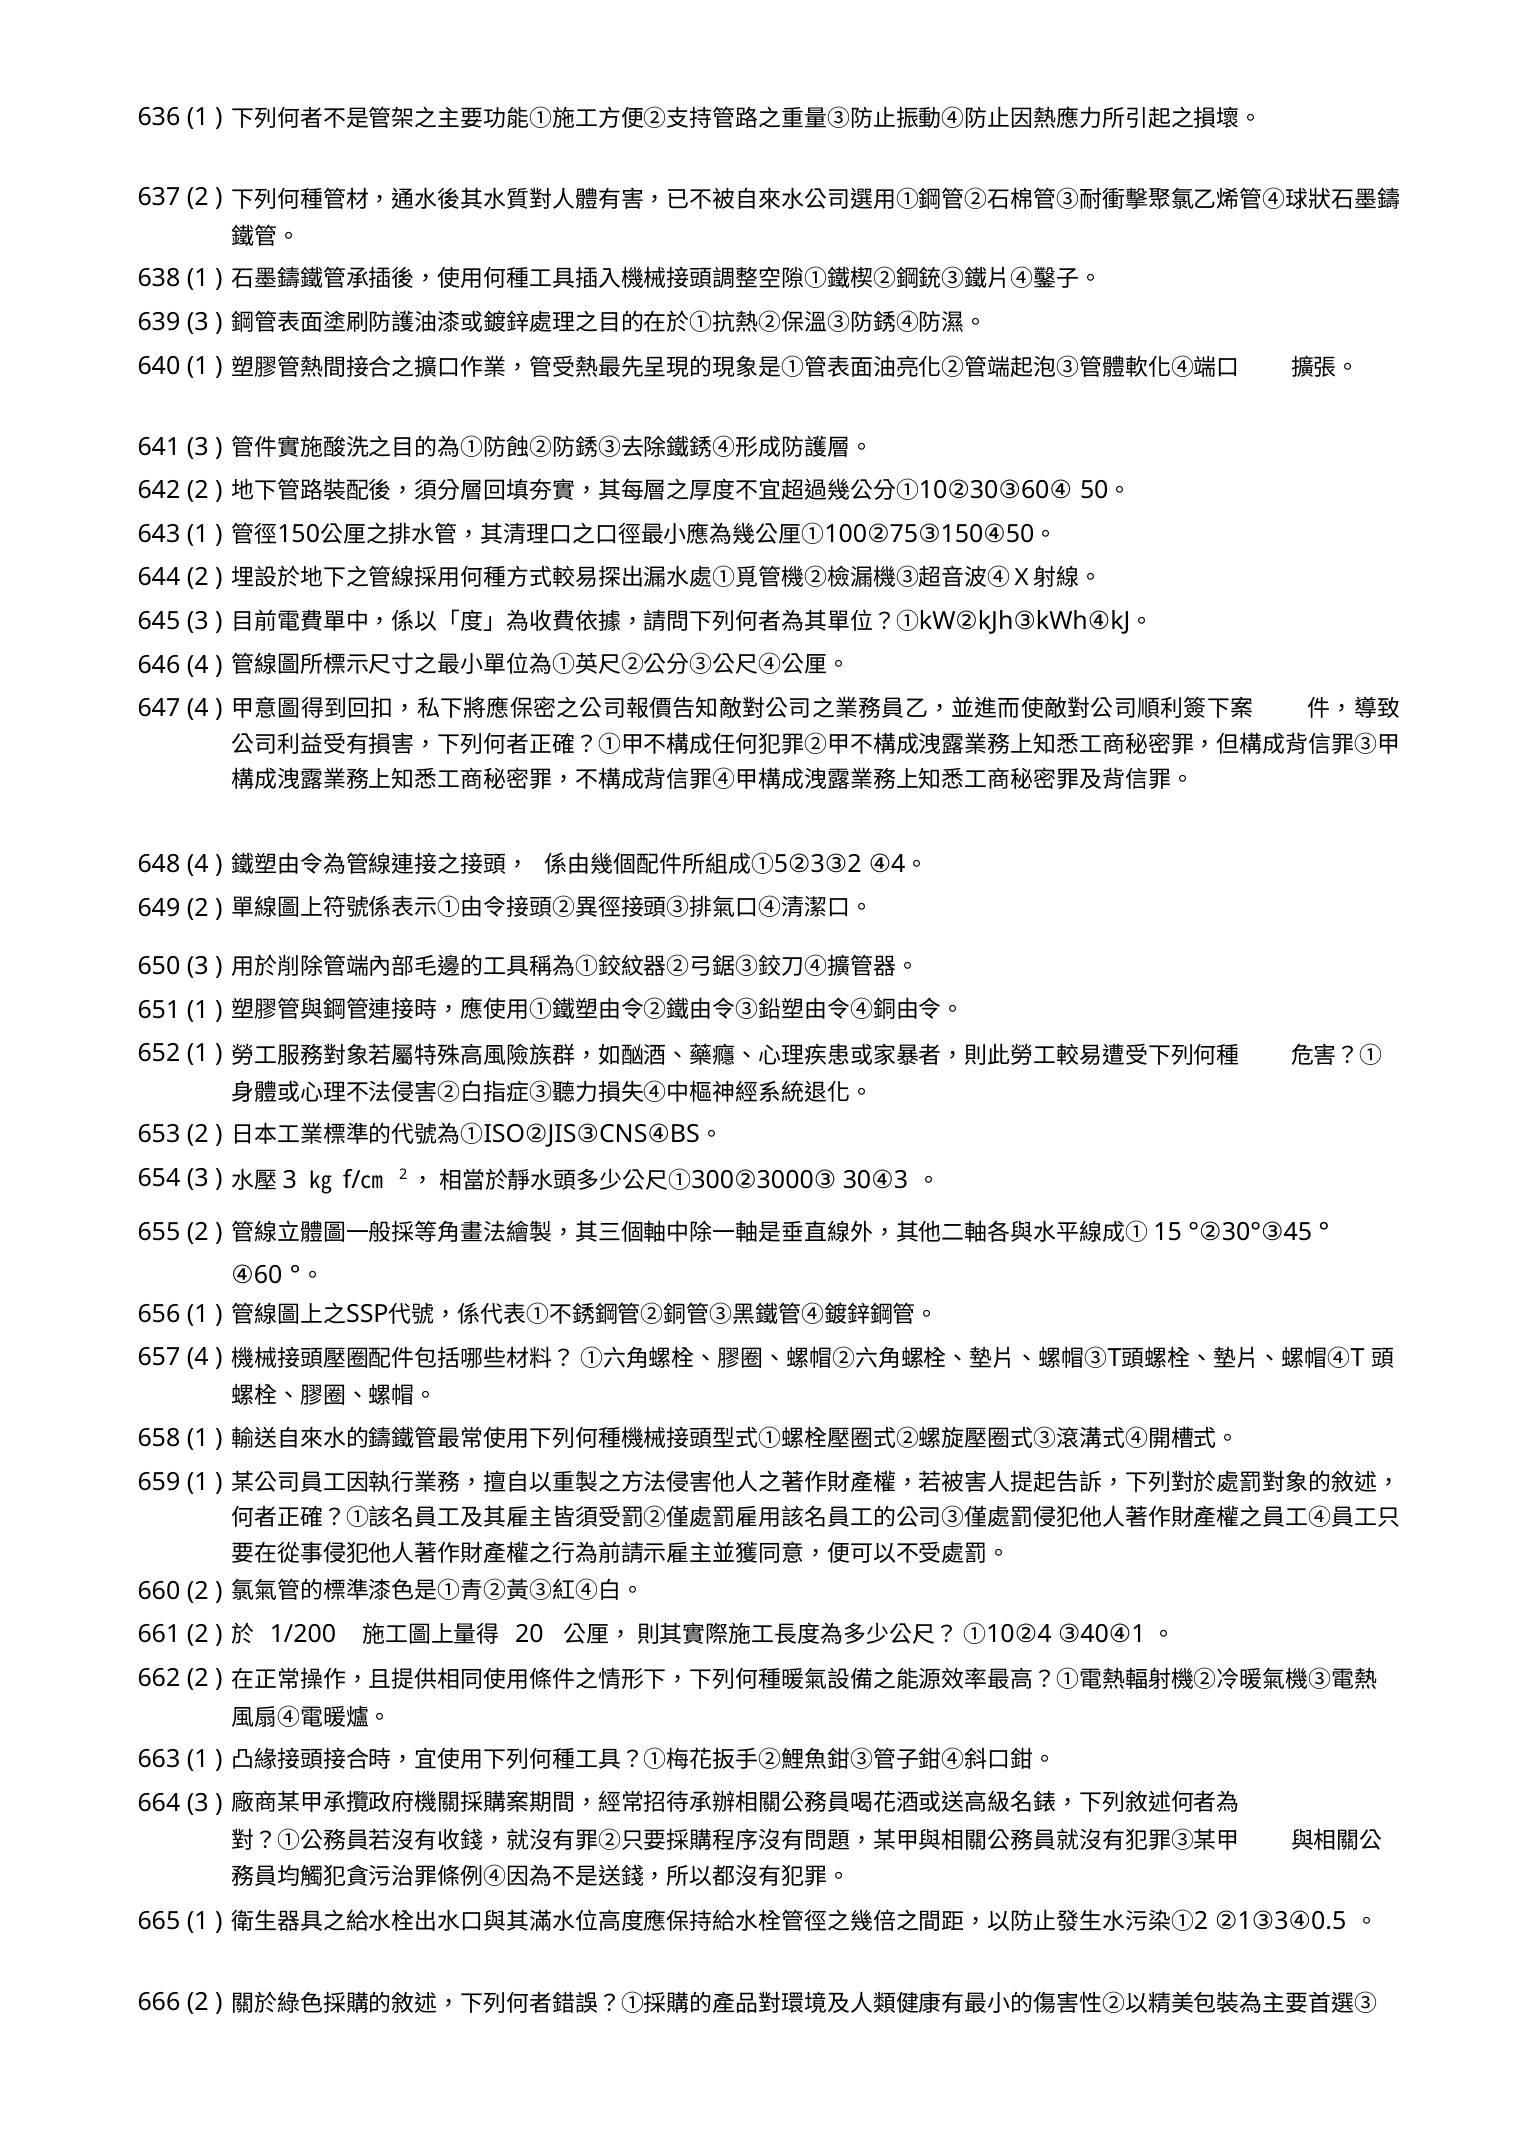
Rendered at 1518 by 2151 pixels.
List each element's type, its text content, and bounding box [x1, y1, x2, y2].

table_cell 641 [110, 424, 183, 468]
table_cell 659 [110, 1459, 183, 1568]
table_cell 凸緣接頭接合時，宜使用下列何種工具？①梅花扳手②鯉魚鉗③管子鉗④斜口鉗。 [227, 1736, 1412, 1780]
table_cell 649 [110, 885, 183, 936]
table_cell 氯氣管的標準漆色是①青②黃③紅④白。 [227, 1568, 1412, 1612]
table_cell 665 [110, 1898, 183, 1979]
table_cell (3 ) [183, 1780, 227, 1898]
table_cell 663 [110, 1736, 183, 1780]
table_cell [105, 256, 110, 299]
table_cell [105, 1736, 110, 1780]
table_cell (2 ) [183, 1612, 227, 1655]
table_cell (2 ) [183, 468, 227, 511]
table_cell 廠商某甲承攬政府機關採購案期間，經常招待承辦相關公務員喝花酒或送高級名錶，下列敘述何者為 對？①公務員若沒有收錢，就沒有罪②只要採購程序沒有問題，某甲與相關公務員就沒有犯罪③某甲 與相關公務員均觸犯貪污治罪條例④因為不是送錢，所以都沒有犯罪。 [227, 1780, 1412, 1898]
table_cell 655 [110, 1205, 183, 1291]
table_cell 機械接頭壓圈配件包括哪些材料？ ①六角螺栓、膠圈、螺帽②六角螺栓、墊片、螺帽③T頭螺栓、墊片、螺帽④T 頭螺栓、膠圈、螺帽。 [227, 1335, 1432, 1415]
table_cell 647 [110, 686, 183, 841]
table_cell 塑膠管與鋼管連接時，應使用①鐵塑由令②鐵由令③鉛塑由令④銅由令。 [227, 987, 1432, 1031]
table_cell 650 [110, 936, 183, 987]
table_cell (2 ) [183, 555, 227, 598]
table_cell [105, 555, 110, 598]
table_cell [105, 175, 110, 256]
table_cell (4 ) [183, 1335, 227, 1415]
table_cell 用於削除管端內部毛邊的工具稱為①鉸紋器②弓鋸③鉸刀④擴管器。 [227, 936, 1432, 987]
table_cell [105, 343, 110, 424]
table_cell 666 [110, 1979, 183, 2044]
table_cell 664 [110, 1780, 183, 1898]
table_cell [105, 1655, 110, 1736]
table_cell (1 ) [183, 1031, 227, 1112]
table_cell 654 [110, 1155, 183, 1205]
table_cell 637 [110, 175, 183, 256]
table_cell 642 [110, 468, 183, 511]
table_cell [105, 468, 110, 511]
table_cell 管線立體圖一般採等角畫法繪製，其三個軸中除一軸是垂直線外，其他二軸各與水平線成① 15 °②30°③45 ° ④60 °。 [227, 1205, 1432, 1291]
table_cell [105, 1979, 110, 2044]
table_cell (1 ) [183, 1736, 227, 1780]
table_cell 地下管路裝配後，須分層回填夯實，其每層之厚度不宜超過幾公分①10②30③60④ 50。 [227, 468, 1432, 511]
table_cell 640 [110, 343, 183, 424]
table_cell (1 ) [183, 1291, 227, 1334]
table_cell [105, 1898, 110, 1979]
table_cell 某公司員工因執行業務，擅自以重製之方法侵害他人之著作財產權，若被害人提起告訴，下列對於處罰對象的敘述，何者正確？①該名員工及其雇主皆須受罰②僅處罰雇用該名員工的公司③僅處罰侵犯他人著作財產權之員工④員工只要在從事侵犯他人著作財產權之行為前請示雇主並獲同意，便可以不受處罰。 [227, 1459, 1432, 1568]
table_cell 在正常操作，且提供相同使用條件之情形下，下列何種暖氣設備之能源效率最高？①電熱輻射機②冷暖氣機③電熱風扇④電暖爐。 [227, 1655, 1412, 1736]
table_cell (2 ) [183, 1979, 227, 2044]
table_cell (4 ) [183, 642, 227, 686]
table_cell 636 [110, 94, 183, 175]
table_cell (2 ) [183, 1655, 227, 1736]
table_cell 646 [110, 642, 183, 686]
table_cell 639 [110, 299, 183, 343]
table_cell 660 [110, 1568, 183, 1612]
table_cell (3 ) [183, 299, 227, 343]
table_cell 關於綠色採購的敘述，下列何者錯誤？①採購的產品對環境及人類健康有最小的傷害性②以精美包裝為主要首選③ [227, 1979, 1412, 2044]
table_cell 657 [110, 1335, 183, 1415]
table_cell [105, 1205, 110, 1291]
table_cell 648 [110, 841, 183, 885]
table_cell 656 [110, 1291, 183, 1334]
table_cell 638 [110, 256, 183, 299]
table_cell [105, 642, 110, 686]
table_cell (3 ) [183, 936, 227, 987]
table_cell [105, 885, 110, 936]
table_cell 日本工業標準的代號為①ISO②JIS③CNS④BS。 [227, 1112, 1432, 1155]
table_cell [105, 1335, 110, 1415]
table_cell 644 [110, 555, 183, 598]
table_cell 653 [110, 1112, 183, 1155]
table_cell 662 [110, 1655, 183, 1736]
table_cell (2 ) [183, 175, 227, 256]
table_cell 輸送自來水的鑄鐵管最常使用下列何種機械接頭型式①螺栓壓圈式②螺旋壓圈式③滾溝式④開槽式。 [227, 1415, 1432, 1459]
table_cell (1 ) [183, 256, 227, 299]
table_cell [105, 598, 110, 642]
table_cell (1 ) [183, 987, 227, 1031]
table_cell 652 [110, 1031, 183, 1112]
table_cell [105, 1415, 110, 1459]
table_cell [105, 1568, 110, 1612]
table_cell [105, 841, 110, 885]
table_cell 645 [110, 598, 183, 642]
table_cell 661 [110, 1612, 183, 1655]
table_cell [105, 511, 110, 555]
table_cell [105, 1459, 110, 1568]
table_cell (2 ) [183, 885, 227, 936]
table_cell (4 ) [183, 841, 227, 885]
table_cell 水壓 3 ㎏ f/㎝ 2 ， 相當於靜水頭多少公尺①300②3000③ 30④3 。 [227, 1155, 1432, 1205]
table_cell [105, 987, 110, 1031]
table_cell 單線圖上符號係表示①由令接頭②異徑接頭③排氣口④清潔口。 [227, 885, 1432, 936]
table_cell (3 ) [183, 424, 227, 468]
table_cell [105, 1155, 110, 1205]
table_cell (1 ) [183, 1898, 227, 1979]
table_cell 塑膠管熱間接合之擴口作業，管受熱最先呈現的現象是①管表面油亮化②管端起泡③管體軟化④端口 擴張。 [227, 343, 1432, 424]
table_cell 甲意圖得到回扣，私下將應保密之公司報價告知敵對公司之業務員乙，並進而使敵對公司順利簽下案 件，導致公司利益受有損害，下列何者正確？①甲不構成任何犯罪②甲不構成洩露業務上知悉工商秘密罪，但構成背信罪③甲構成洩露業務上知悉工商秘密罪，不構成背信罪④甲構成洩露業務上知悉工商秘密罪及背信罪。 [227, 686, 1432, 841]
table_cell 埋設於地下之管線採用何種方式較易探出漏水處①覓管機②檢漏機③超音波④Ｘ射線。 [227, 555, 1432, 598]
table_cell [105, 1612, 110, 1655]
table_cell 管線圖上之SSP代號，係代表①不銹鋼管②銅管③黑鐵管④鍍鋅鋼管。 [227, 1291, 1432, 1334]
table_cell (1 ) [183, 1415, 227, 1459]
table_cell 目前電費單中，係以「度」為收費依據，請問下列何者為其單位？①kW②kJh③kWh④kJ。 [227, 598, 1432, 642]
table_cell (1 ) [183, 511, 227, 555]
table_cell 石墨鑄鐵管承插後，使用何種工具插入機械接頭調整空隙①鐵楔②鋼銃③鐵片④鑿子。 [227, 256, 1432, 299]
table_cell [105, 1291, 110, 1334]
table_cell 658 [110, 1415, 183, 1459]
table_cell (3 ) [183, 1155, 227, 1205]
table_cell 於 1/200 施工圖上量得 20 公厘， 則其實際施工長度為多少公尺？ ①10②4 ③40④1 。 [227, 1612, 1412, 1655]
table_cell 下列何者不是管架之主要功能①施工方便②支持管路之重量③防止振動④防止因熱應力所引起之損壞。 [227, 94, 1432, 175]
table_cell 鐵塑由令為管線連接之接頭， 係由幾個配件所組成①5②3③2 ④4。 [227, 841, 1432, 885]
table_cell 勞工服務對象若屬特殊高風險族群，如酗酒、藥癮、心理疾患或家暴者，則此勞工較易遭受下列何種 危害？①身體或心理不法侵害②白指症③聽力損失④中樞神經系統退化。 [227, 1031, 1432, 1112]
table_cell [105, 1031, 110, 1112]
table_cell 下列何種管材，通水後其水質對人體有害，已不被自來水公司選用①鋼管②石棉管③耐衝擊聚氯乙烯管④球狀石墨鑄鐵管。 [227, 175, 1432, 256]
table_cell [105, 686, 110, 841]
table_cell 衛生器具之給水栓出水口與其滿水位高度應保持給水栓管徑之幾倍之間距，以防止發生水污染①2 ②1③3④0.5 。 [227, 1898, 1412, 1979]
table_cell 643 [110, 511, 183, 555]
table_cell (2 ) [183, 1112, 227, 1155]
table_cell [105, 94, 110, 175]
table_cell 管件實施酸洗之目的為①防蝕②防銹③去除鐵銹④形成防護層。 [227, 424, 1432, 468]
table_cell [105, 1112, 110, 1155]
table_cell 鋼管表面塗刷防護油漆或鍍鋅處理之目的在於①抗熱②保溫③防銹④防濕。 [227, 299, 1432, 343]
table_cell (3 ) [183, 598, 227, 642]
table_cell 651 [110, 987, 183, 1031]
table_cell [105, 299, 110, 343]
table_cell (1 ) [183, 343, 227, 424]
table_cell (2 ) [183, 1205, 227, 1291]
table_cell 管徑150公厘之排水管，其清理口之口徑最小應為幾公厘①100②75③150④50。 [227, 511, 1432, 555]
table_cell [105, 936, 110, 987]
table_cell (4 ) [183, 686, 227, 841]
table_cell 管線圖所標示尺寸之最小單位為①英尺②公分③公尺④公厘。 [227, 642, 1432, 686]
table_cell (1 ) [183, 94, 227, 175]
table_cell [105, 1780, 110, 1898]
table_cell (1 ) [183, 1459, 227, 1568]
table_cell [105, 424, 110, 468]
table_cell (2 ) [183, 1568, 227, 1612]
